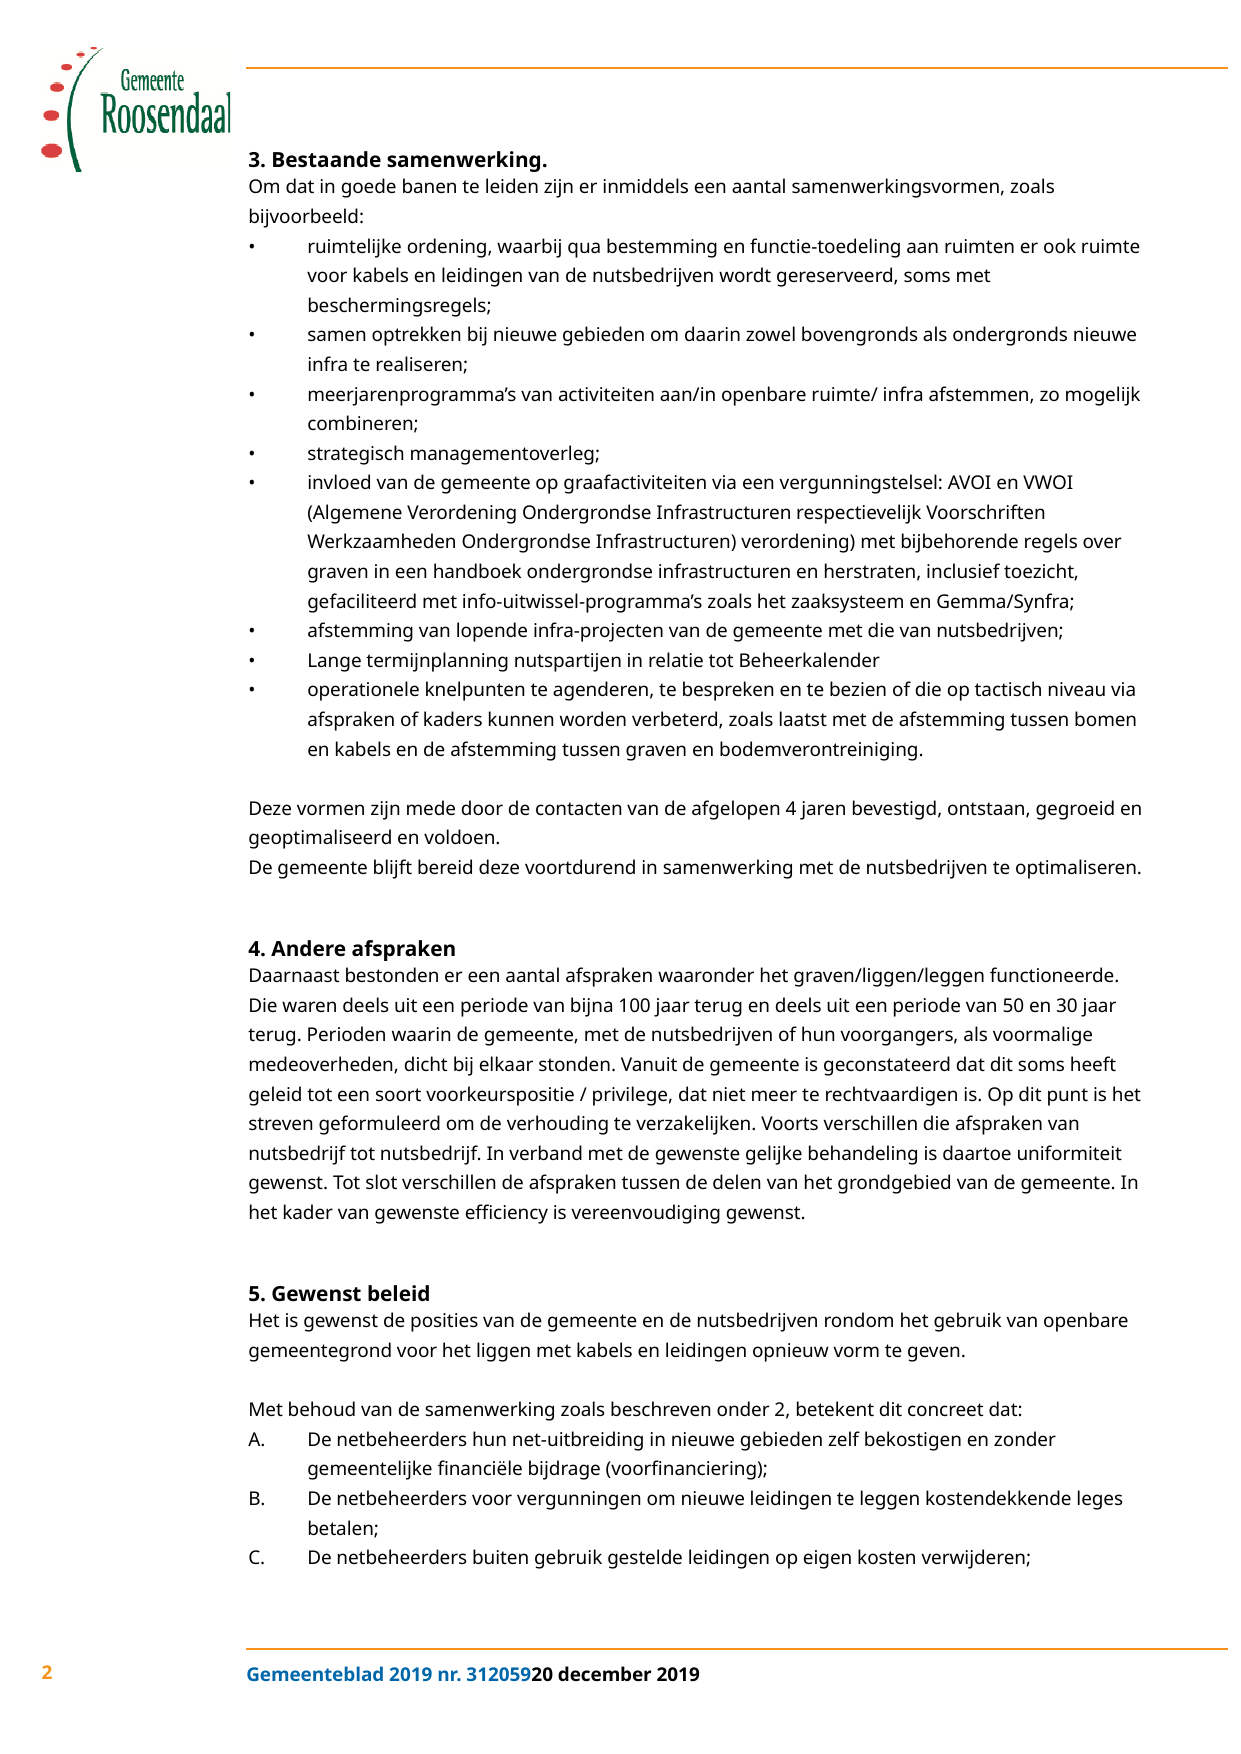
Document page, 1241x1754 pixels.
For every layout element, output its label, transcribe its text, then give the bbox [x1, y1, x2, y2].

list afstemming van lopende infra-projecten van de gemeente met die van nutsbedrijven; [248, 617, 1152, 643]
text Het is gewenst de posities van de gemeente en de nutsbedrijven rondom het gebruik van openbare gemeentegrond voor het liggen met kabels en leidingen opnieuw vorm te geven. [248, 1308, 1152, 1363]
text 5. Gewenst beleid [248, 1279, 1152, 1308]
text 3. Bestaande samenwerking. [248, 145, 1152, 174]
list operationele knelpunten te agenderen, te bespreken en te bezien of die op tactisch niveau via afspraken of kaders kunnen worden verbeterd, zoals laatst met de afstemming tussen bomen en kabels en de afstemming tussen graven en bodemverontreiniging. [248, 677, 1152, 761]
text Deze vormen zijn mede door de contacten van de afgelopen 4 jaren bevestigd, ontstaan, gegroeid en geoptimaliseerd en voldoen. [248, 795, 1152, 850]
text Daarnaast bestonden er een aantal afspraken waaronder het graven/liggen/leggen functioneerde. Die waren deels uit een periode van bijna 100 jaar terug en deels uit een periode van 50 en 30 jaar terug. Perioden waarin de gemeente, met de nutsbedrijven of hun voorgangers, als voormalige medeoverheden, dicht bij elkaar stonden. Vanuit de gemeente is geconstateerd dat dit soms heeft geleid tot een soort voorkeurspositie / privilege, dat niet meer te rechtvaardigen is. Op dit punt is het streven geformuleerd om de verhouding te verzakelijken. Voorts verschillen die afspraken van nutsbedrijf tot nutsbedrijf. In verband met de gewenste gelijke behandeling is daartoe uniformiteit gewenst. Tot slot verschillen de afspraken tussen de delen van het grondgebied van de gemeente. In het kader van gewenste efficiency is vereenvoudiging gewenst. [248, 962, 1152, 1225]
text Met behoud van de samenwerking zoals beschreven onder 2, betekent dit concreet dat: [248, 1396, 1152, 1422]
list invloed van de gemeente op graafactiviteiten via een vergunningstelsel: AVOI en VWOI (Algemene Verordening Ondergrondse Infrastructuren respectievelijk Voorschriften Werkzaamheden Ondergrondse Infrastructuren) verordening) met bijbehorende regels over graven in een handboek ondergrondse infrastructuren en herstraten, inclusief toezicht, gefaciliteerd met info-uitwissel-programma’s zoals het zaaksysteem en Gemma/Synfra; [248, 469, 1152, 613]
list De netbeheerders voor vergunningen om nieuwe leidingen te leggen kostendekkende leges betalen; [248, 1485, 1152, 1540]
list meerjarenprogramma’s van activiteiten aan/in openbare ruimte/ infra afstemmen, zo mogelijk combineren; [248, 381, 1152, 436]
picture [41, 47, 231, 172]
list ruimtelijke ordening, waarbij qua bestemming en functie-toedeling aan ruimten er ook ruimte voor kabels en leidingen van de nutsbedrijven wordt gereserveerd, soms met beschermingsregels; [248, 233, 1152, 318]
list Lange termijnplanning nutspartijen in relatie tot Beheerkalender [248, 647, 1152, 673]
list De netbeheerders buiten gebruik gestelde leidingen op eigen kosten verwijderen; [248, 1544, 1152, 1570]
list De netbeheerders hun net-uitbreiding in nieuwe gebieden zelf bekostigen en zonder gemeentelijke financiële bijdrage (voorfinanciering); [248, 1426, 1152, 1481]
list samen optrekken bij nieuwe gebieden om daarin zowel bovengronds als ondergronds nieuwe infra te realiseren; [248, 322, 1152, 377]
text 4. Andere afspraken [248, 934, 1152, 962]
text De gemeente blijft bereid deze voortdurend in samenwerking met de nutsbedrijven te optimaliseren. [248, 854, 1152, 880]
list strategisch managementoverleg; [248, 440, 1152, 466]
text Om dat in goede banen te leiden zijn er inmiddels een aantal samenwerkingsvormen, zoals bijvoorbeeld: [248, 174, 1152, 229]
